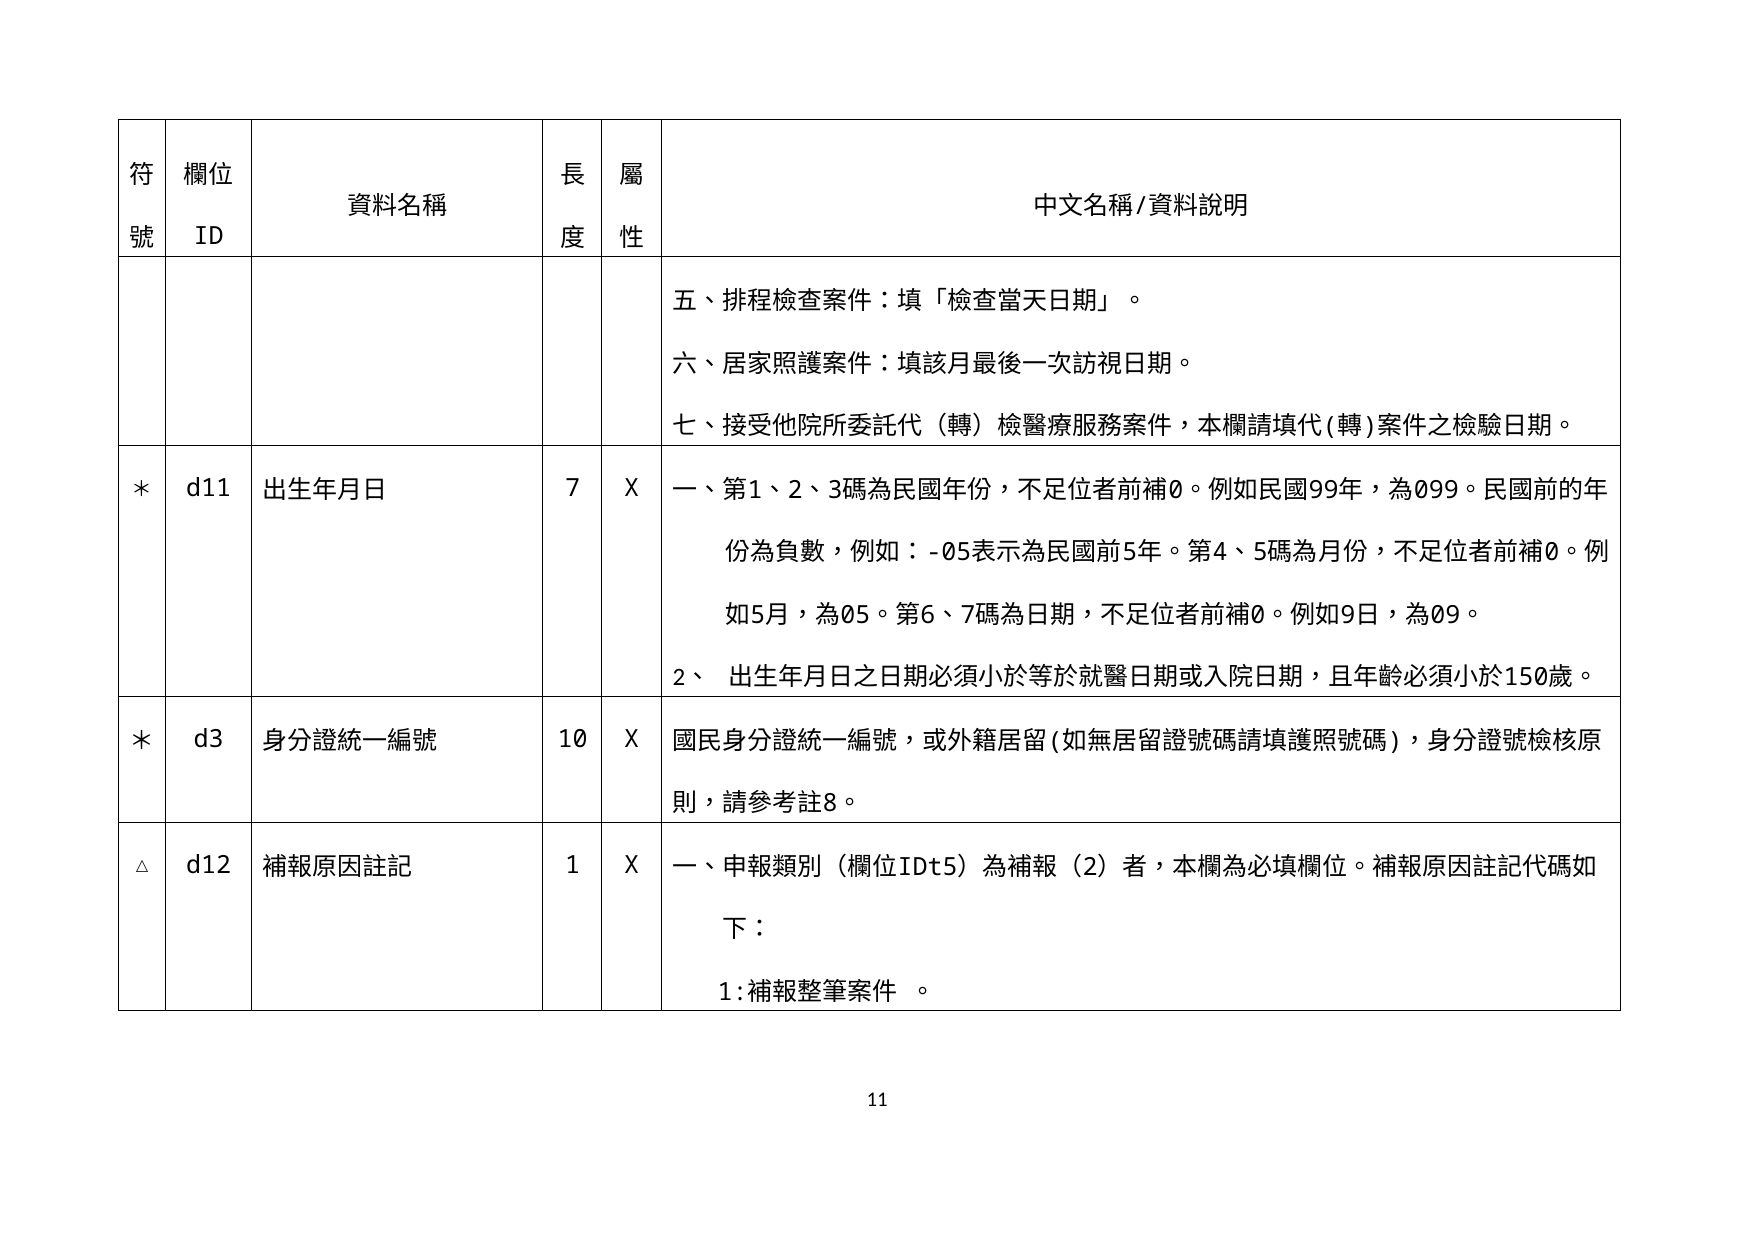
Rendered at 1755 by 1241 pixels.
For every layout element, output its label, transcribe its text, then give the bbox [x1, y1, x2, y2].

table_cell 1 [543, 823, 601, 1010]
table_cell [166, 257, 251, 444]
table_cell 一、申報類別（欄位IDt5）為補報（2）者，本欄為必填欄位。補報原因註記代碼如下： 1:補報整筆案件 。 [662, 823, 1620, 1010]
table_cell 五、排程檢查案件：填「檢查當天日期」。 六、居家照護案件：填該月最後一次訪視日期。 七、接受他院所委託代（轉）檢醫療服務案件，本欄請填代(轉)案件之檢驗日期。 [662, 257, 1620, 444]
table_cell d12 [166, 823, 251, 1010]
table_cell ＊ [119, 446, 165, 696]
table_cell d3 [166, 697, 251, 822]
table_header 中文名稱/資料說明 [662, 120, 1620, 256]
table_cell [602, 257, 661, 444]
table_header 資料名稱 [252, 120, 542, 256]
table_header 屬性 [602, 120, 661, 256]
table_cell 10 [543, 697, 601, 822]
table_cell d11 [166, 446, 251, 696]
table_cell [252, 257, 542, 444]
table_cell X [602, 446, 661, 696]
table_cell △ [119, 823, 165, 1010]
table_cell 一、第1、2、3碼為民國年份，不足位者前補0。例如民國99年，為099。民國前的年份為負數，例如：-05表示為民國前5年。第4、5碼為月份，不足位者前補0。例如5月，為05。第6、7碼為日期，不足位者前補0。例如9日，為09。 出生年月日之日期必須小於等於就醫日期或入院日期，且年齡必須小於150歲。 [662, 446, 1620, 696]
table_cell 7 [543, 446, 601, 696]
table_cell X [602, 697, 661, 822]
table_cell 國民身分證統一編號，或外籍居留(如無居留證號碼請填護照號碼)，身分證號檢核原則，請參考註8。 [662, 697, 1620, 822]
table_cell 身分證統一編號 [252, 697, 542, 822]
table_cell [543, 257, 601, 444]
table_cell X [602, 823, 661, 1010]
table_cell 補報原因註記 [252, 823, 542, 1010]
table_cell [119, 257, 165, 444]
table_header 長度 [543, 120, 601, 256]
table_cell 出生年月日 [252, 446, 542, 696]
table_header 符號 [119, 120, 165, 256]
table_header 欄位ID [166, 120, 251, 256]
table_cell ＊ [119, 697, 165, 822]
